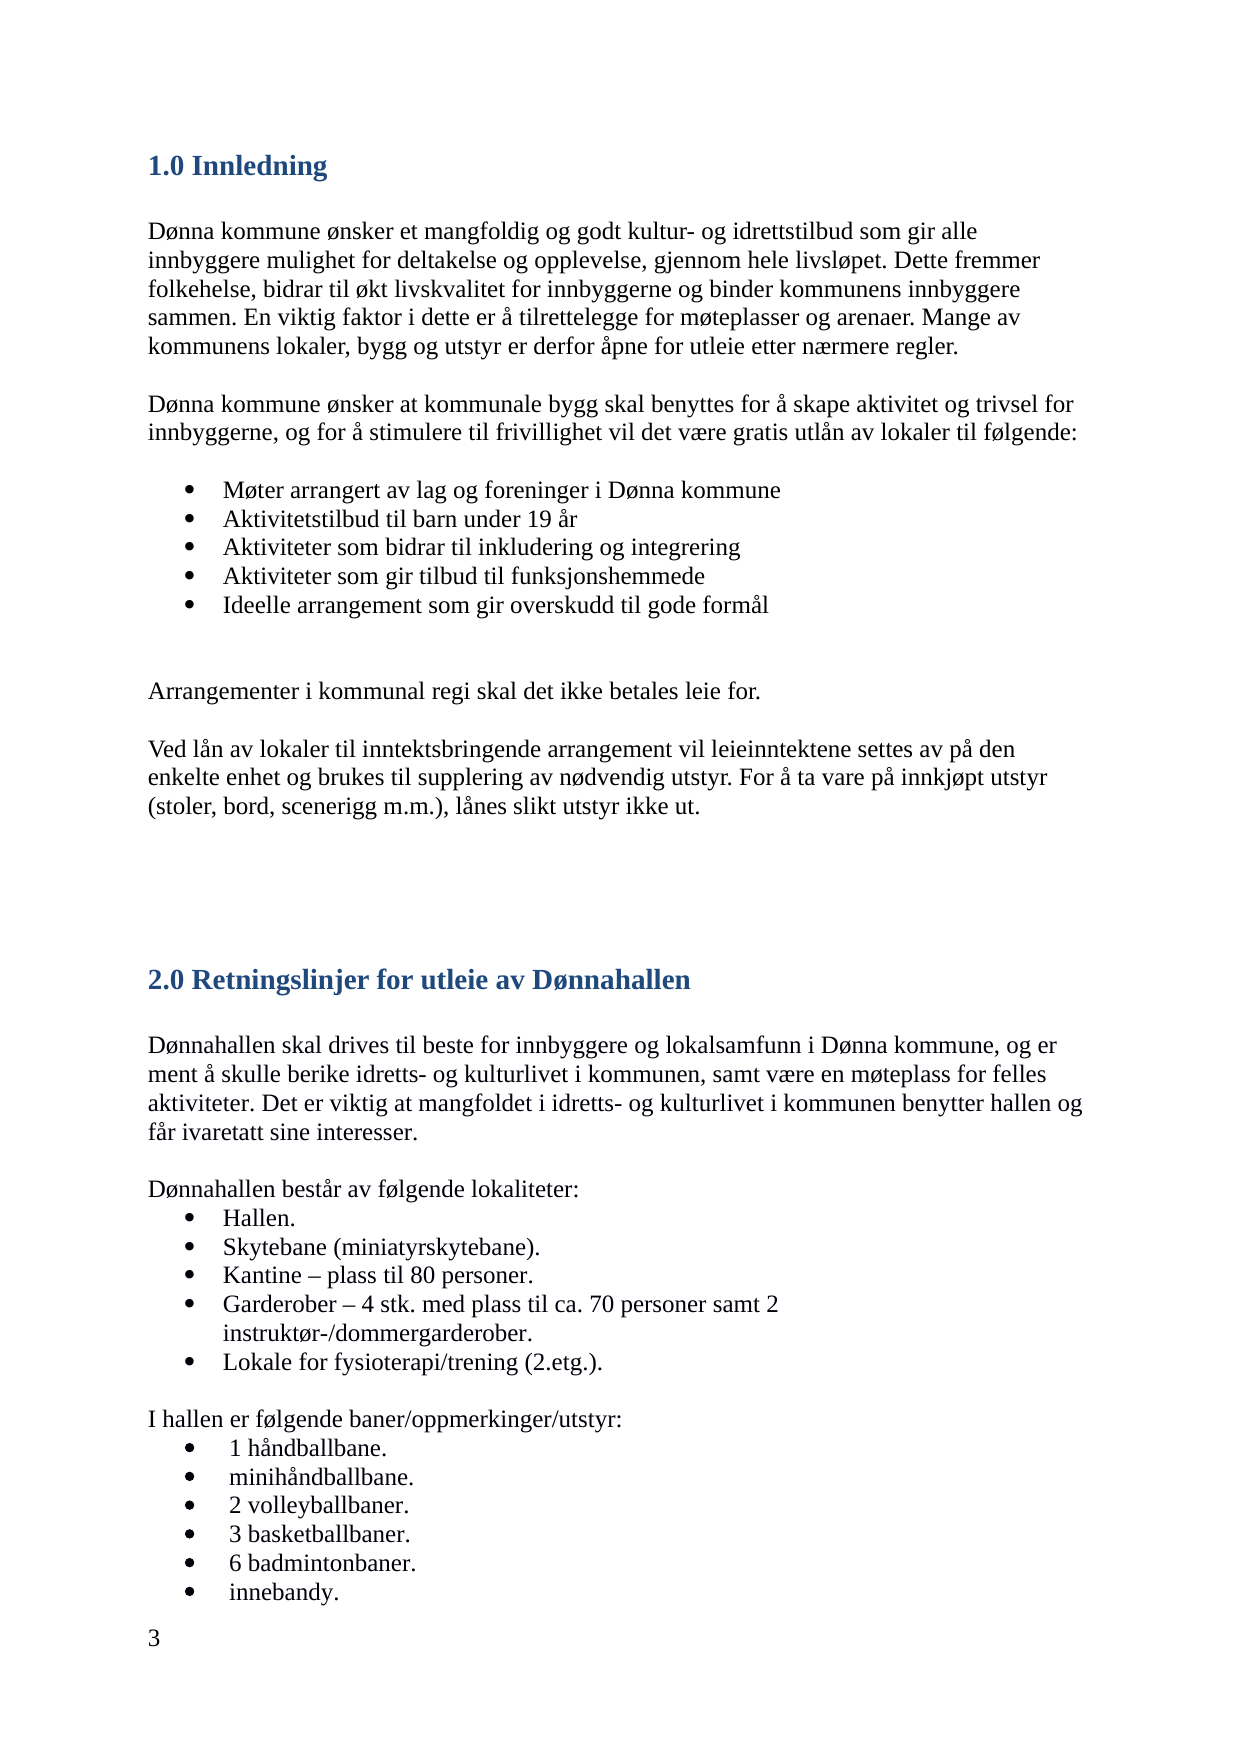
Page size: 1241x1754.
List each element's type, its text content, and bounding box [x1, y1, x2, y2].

subtitle Dønnahallen består av følgende lokaliteter: [148, 1174, 1093, 1203]
text Dønna kommune ønsker et mangfoldig og godt kultur- og idrettstilbud som gir alle innbyggere mulighet for deltakelse og opplevelse, gjennom hele livsløpet. Dette fremmer folkehelse, bidrar til økt livskvalitet for innbyggerne og binder kommunens innbyggere sammen. En viktig faktor i dette er å tilrettelegge for møteplasser og arenaer. Mange av kommunens lokaler, bygg og utstyr er derfor åpne for utleie etter nærmere regler. [148, 216, 1093, 360]
text Arrangementer i kommunal regi skal det ikke betales leie for. [148, 676, 1093, 705]
subtitle 1 håndballbane. [185, 1433, 1093, 1462]
subtitle 3 basketballbaner. [185, 1519, 1093, 1548]
subtitle I hallen er følgende baner/oppmerkinger/utstyr: [148, 1404, 1093, 1433]
subtitle Dønnahallen skal drives til beste for innbyggere og lokalsamfunn i Dønna kommune, og er ment å skulle berike idretts- og kulturlivet i kommunen, samt være en møteplass for felles aktiviteter. Det er viktig at mangfoldet i idretts- og kulturlivet i kommunen benytter hallen og får ivaretatt sine interesser. [148, 1031, 1093, 1146]
text Ved lån av lokaler til inntektsbringende arrangement vil leieinntektene settes av på den enkelte enhet og brukes til supplering av nødvendig utstyr. For å ta vare på innkjøpt utstyr (stoler, bord, scenerigg m.m.), lånes slikt utstyr ikke ut. [148, 734, 1093, 820]
subtitle Skytebane (miniatyrskytebane). [185, 1232, 1093, 1261]
subtitle innebandy. [185, 1577, 1093, 1606]
list Aktivitetstilbud til barn under 19 år [185, 504, 1093, 532]
text Dønna kommune ønsker at kommunale bygg skal benyttes for å skape aktivitet og trivsel for innbyggerne, og for å stimulere til frivillighet vil det være gratis utlån av lokaler til følgende: [148, 389, 1093, 446]
subtitle Kantine – plass til 80 personer. [185, 1261, 1093, 1289]
subtitle Lokale for fysioterapi/trening (2.etg.). [185, 1347, 1093, 1376]
list Aktiviteter som bidrar til inkludering og integrering [185, 532, 1093, 561]
subtitle Innledning [148, 148, 1093, 181]
subtitle 2 volleyballbaner. [185, 1491, 1093, 1519]
subtitle Hallen. [185, 1203, 1093, 1232]
subtitle Garderober – 4 stk. med plass til ca. 70 personer samt 2 instruktør-/dommergarderober. [185, 1289, 1093, 1347]
subtitle 6 badmintonbaner. [185, 1548, 1093, 1577]
list Aktiviteter som gir tilbud til funksjonshemmede [185, 561, 1093, 590]
list Ideelle arrangement som gir overskudd til gode formål [185, 590, 1093, 619]
subtitle 2.0 Retningslinjer for utleie av Dønnahallen [148, 962, 1093, 996]
subtitle minihåndballbane. [185, 1462, 1093, 1491]
list Møter arrangert av lag og foreninger i Dønna kommune [185, 475, 1093, 504]
